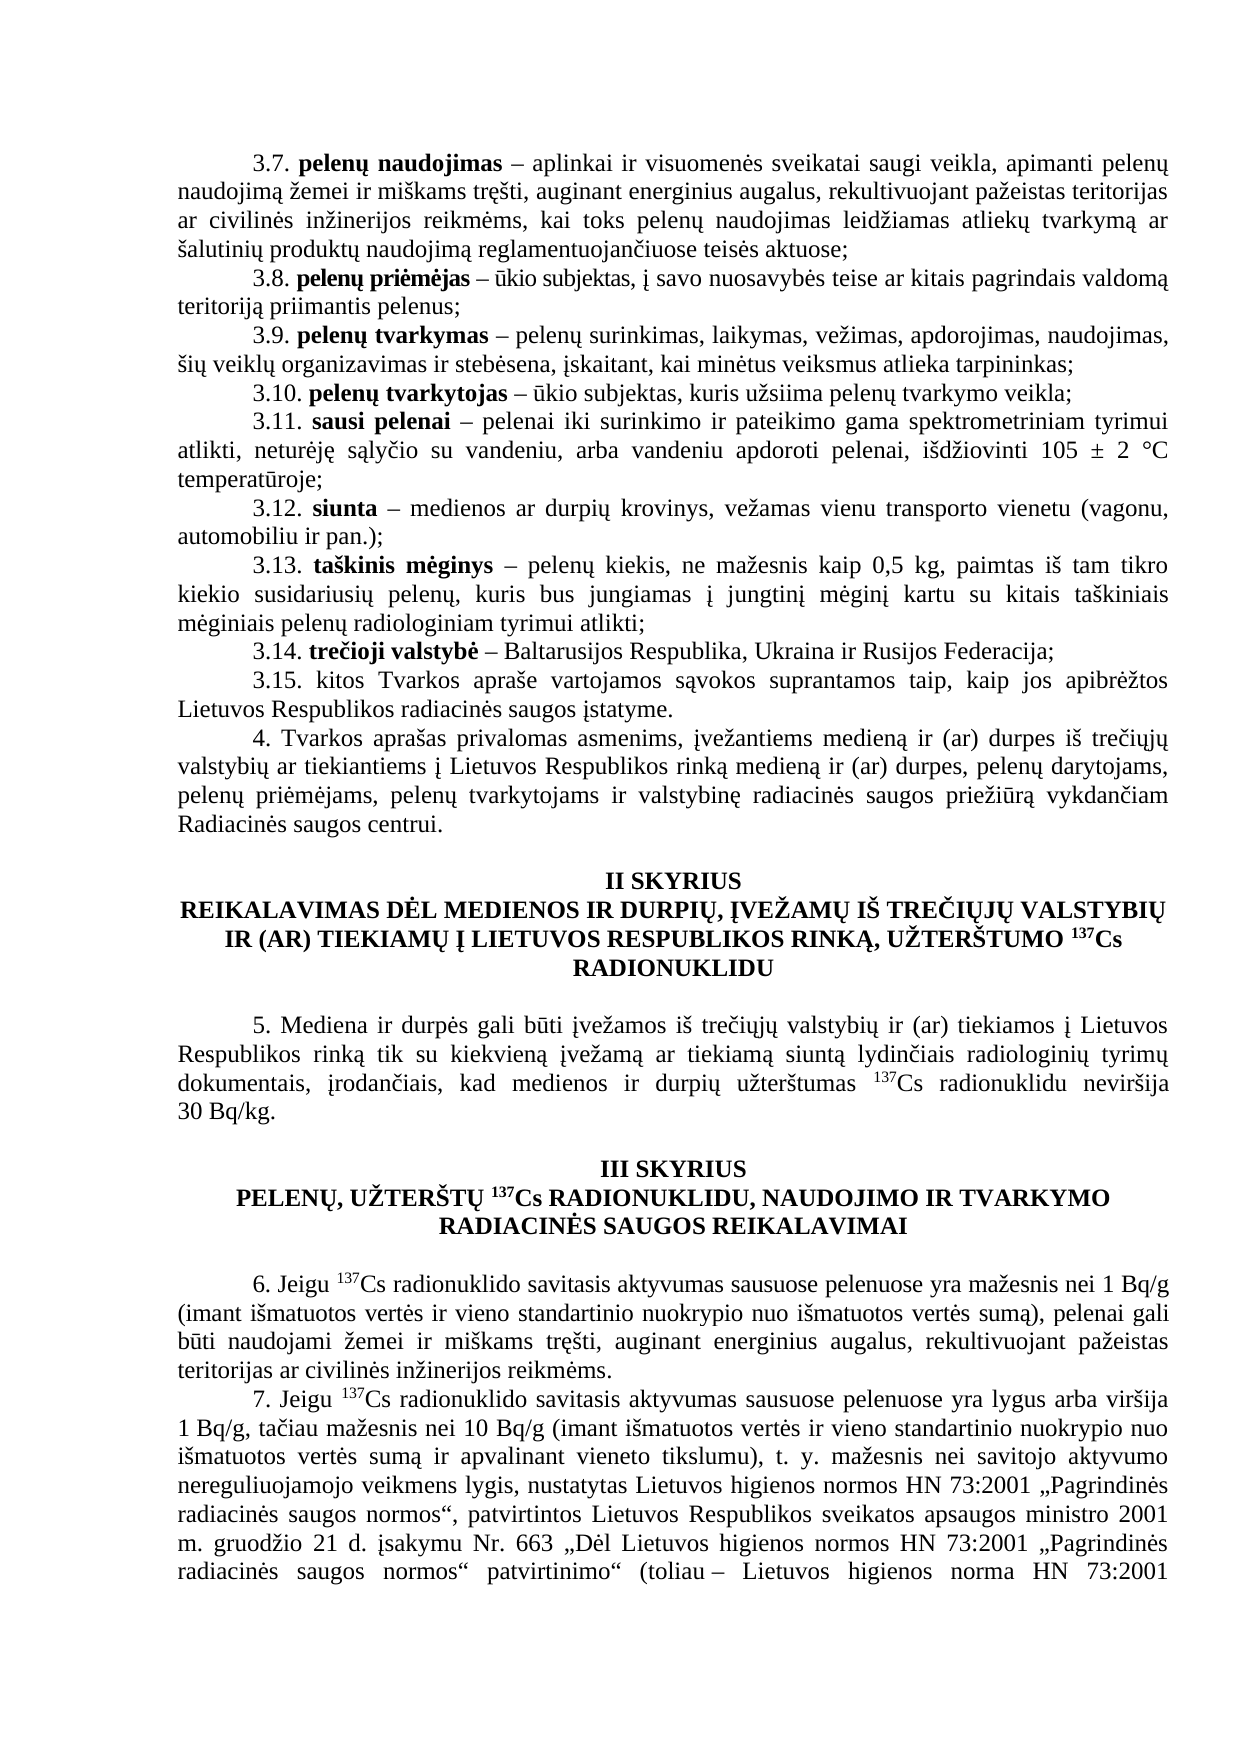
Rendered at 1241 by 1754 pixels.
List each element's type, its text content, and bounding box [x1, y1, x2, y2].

text 3.14. trečioji valstybė – Baltarusijos Respublika, Ukraina ir Rusijos Federacija; [177, 636, 1169, 665]
text 3.7. pelenų naudojimas – aplinkai ir visuomenės sveikatai saugi veikla, apimanti pelenų naudojimą žemei ir miškams tręšti, auginant energinius augalus, rekultivuojant pažeistas teritorijas ar civilinės inžinerijos reikmėms, kai toks pelenų naudojimas leidžiamas atliekų tvarkymą ar šalutinių produktų naudojimą reglamentuojančiuose teisės aktuose; [177, 148, 1169, 263]
text pelenų, užterštŲ 137Cs RADIONUKLIDU, NAUDOJIMO IR TVARKYMO RADIACINĖS SAUGOS REIKALAVIMAI [177, 1183, 1169, 1240]
text REIKALAVIMAS DĖL MEDIENOS IR DURPIŲ, ĮVEŽAMŲ IŠ TREČIŲJŲ VALSTYBIŲ IR (AR) TIEKIAMŲ Į LIETUVOS RESPUBLIKOS RINKĄ, UŽTERŠTUMO 137Cs RADIONUKLIDU [177, 895, 1169, 981]
text 3.13. taškinis mėginys – pelenų kiekis, ne mažesnis kaip 0,5 kg, paimtas iš tam tikro kiekio susidariusių pelenų, kuris bus jungiamas į jungtinį mėginį kartu su kitais taškiniais mėginiais pelenų radiologiniam tyrimui atlikti; [177, 550, 1169, 636]
text II SKYRIUS [177, 866, 1169, 895]
text 7. Jeigu 137Cs radionuklido savitasis aktyvumas sausuose pelenuose yra lygus arba viršija 1 Bq/g, tačiau mažesnis nei 10 Bq/g (imant išmatuotos vertės ir vieno standartinio nuokrypio nuo išmatuotos vertės sumą ir apvalinant vieneto tikslumu), t. y. mažesnis nei savitojo aktyvumo nereguliuojamojo veikmens lygis, nustatytas Lietuvos higienos normos HN 73:2001 „Pagrindinės radiacinės saugos normos“, patvirtintos Lietuvos Respublikos sveikatos apsaugos ministro 2001 m. gruodžio 21 d. įsakymu Nr. 663 „Dėl Lietuvos higienos normos HN 73:2001 „Pagrindinės radiacinės saugos normos“ patvirtinimo“ (toliau – Lietuvos higienos norma HN 73:2001 [177, 1384, 1169, 1585]
text 3.12. siunta – medienos ar durpių krovinys, vežamas vienu transporto vienetu (vagonu, automobiliu ir pan.); [177, 493, 1169, 550]
text 3.9. pelenų tvarkymas – pelenų surinkimas, laikymas, vežimas, apdorojimas, naudojimas, šių veiklų organizavimas ir stebėsena, įskaitant, kai minėtus veiksmus atlieka tarpininkas; [177, 320, 1169, 378]
text 3.8. pelenų priėmėjas – ūkio subjektas, į savo nuosavybės teise ar kitais pagrindais valdomą teritoriją priimantis pelenus; [177, 263, 1169, 320]
text 3.15. kitos Tvarkos apraše vartojamos sąvokos suprantamos taip, kaip jos apibrėžtos Lietuvos Respublikos radiacinės saugos įstatyme. [177, 665, 1169, 723]
text 3.11. sausi pelenai – pelenai iki surinkimo ir pateikimo gama spektrometriniam tyrimui atlikti, neturėję sąlyčio su vandeniu, arba vandeniu apdoroti pelenai, išdžiovinti 105 ± 2 °C temperatūroje; [177, 406, 1169, 493]
text III SKYRIUS [177, 1154, 1169, 1183]
text 6. Jeigu 137Cs radionuklido savitasis aktyvumas sausuose pelenuose yra mažesnis nei 1 Bq/g (imant išmatuotos vertės ir vieno standartinio nuokrypio nuo išmatuotos vertės sumą), pelenai gali būti naudojami žemei ir miškams tręšti, auginant energinius augalus, rekultivuojant pažeistas teritorijas ar civilinės inžinerijos reikmėms. [177, 1269, 1169, 1384]
text 5. Mediena ir durpės gali būti įvežamos iš trečiųjų valstybių ir (ar) tiekiamos į Lietuvos Respublikos rinką tik su kiekvieną įvežamą ar tiekiamą siuntą lydinčiais radiologinių tyrimų dokumentais, įrodančiais, kad medienos ir durpių užterštumas 137Cs radionuklidu neviršija 30 Bq/kg. [177, 1010, 1169, 1125]
text 3.10. pelenų tvarkytojas – ūkio subjektas, kuris užsiima pelenų tvarkymo veikla; [177, 378, 1169, 406]
text 4. Tvarkos aprašas privalomas asmenims, įvežantiems medieną ir (ar) durpes iš trečiųjų valstybių ar tiekiantiems į Lietuvos Respublikos rinką medieną ir (ar) durpes, pelenų darytojams, pelenų priėmėjams, pelenų tvarkytojams ir valstybinę radiacinės saugos priežiūrą vykdančiam Radiacinės saugos centrui. [177, 723, 1169, 838]
